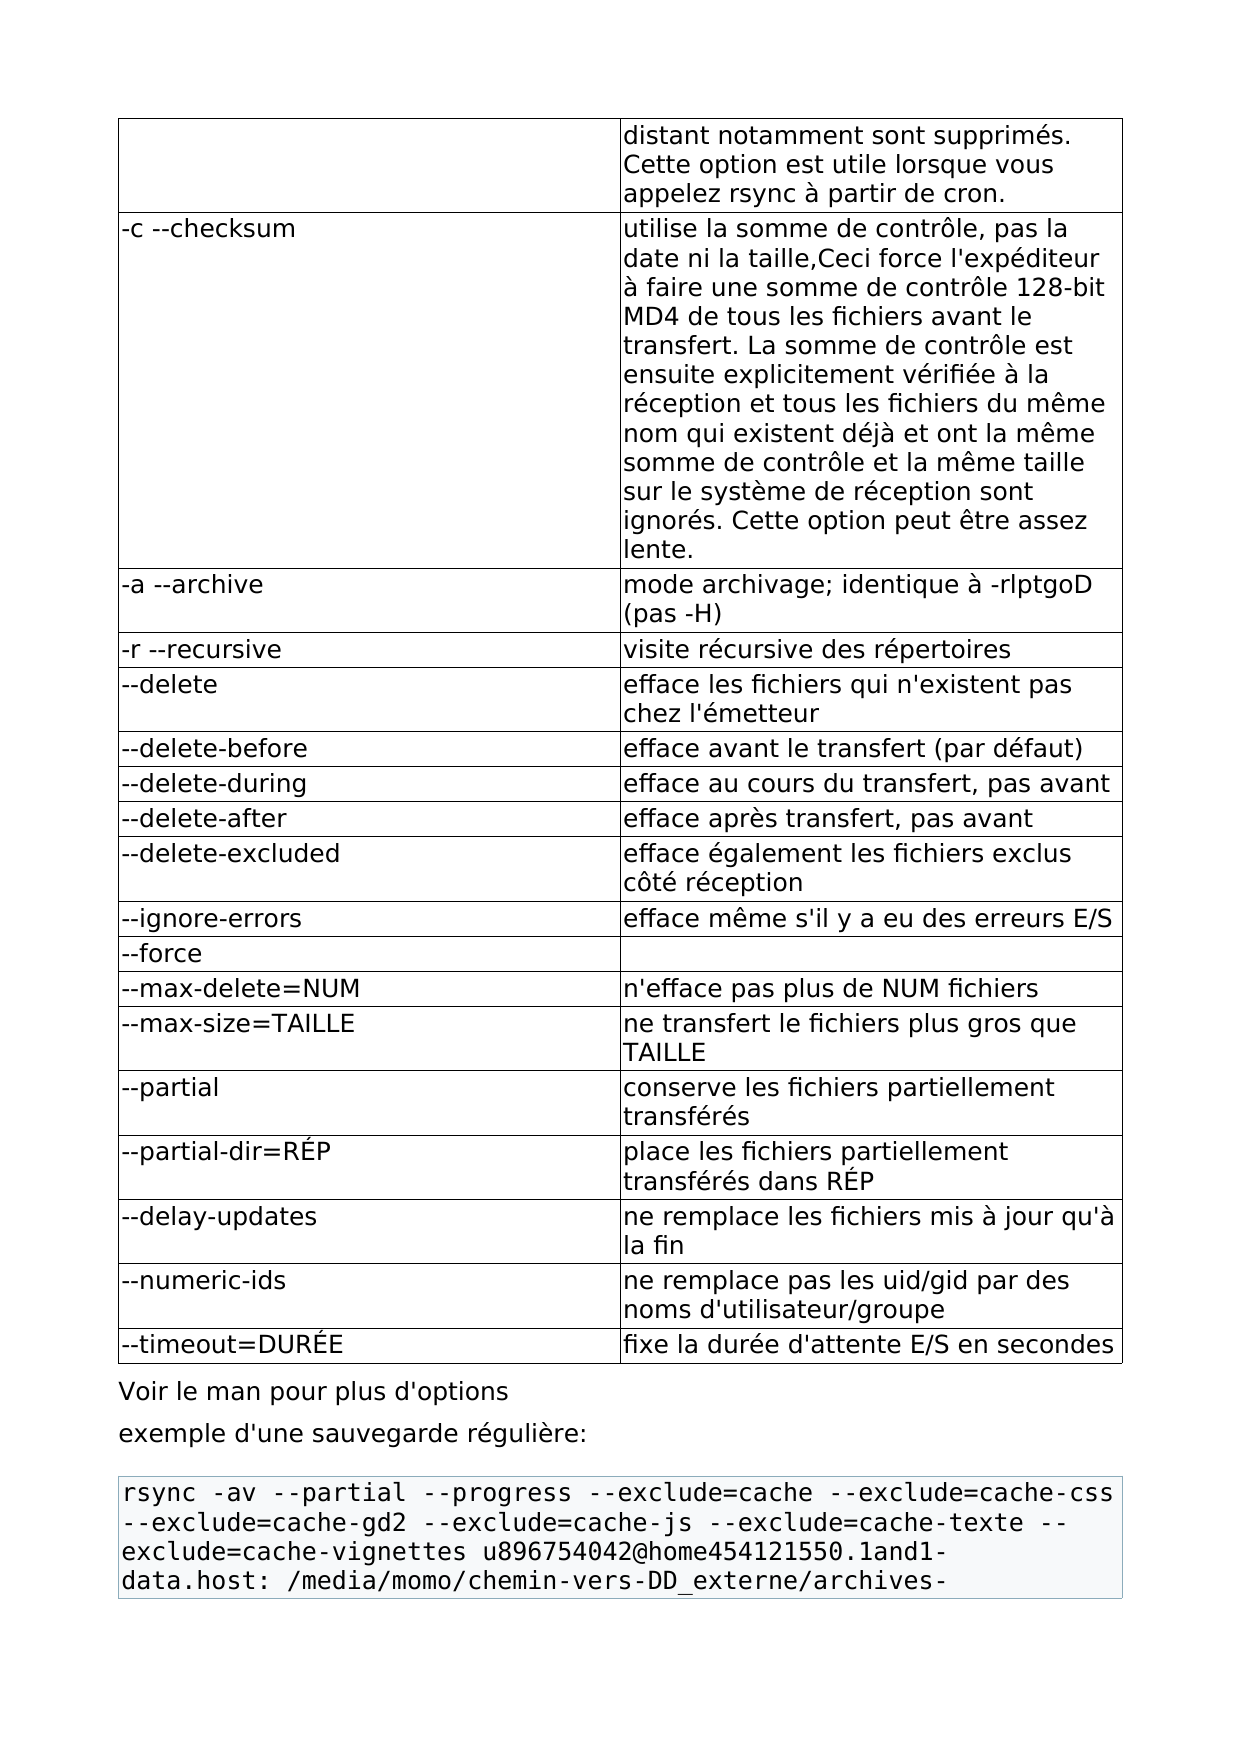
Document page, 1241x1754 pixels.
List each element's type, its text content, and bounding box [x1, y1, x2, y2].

table_cell --ignore-errors [119, 902, 620, 936]
table_cell ne transfert le fichiers plus gros que TAILLE [621, 1007, 1122, 1070]
table_cell conserve les fichiers partiellement transférés [621, 1071, 1122, 1134]
table_cell [621, 937, 1122, 971]
table_cell ne remplace les fichiers mis à jour qu'à la fin [621, 1200, 1122, 1263]
table_cell -c --checksum [119, 213, 620, 567]
table_cell --delete [119, 668, 620, 731]
table_cell --max-size=TAILLE [119, 1007, 620, 1070]
table_cell place les fichiers partiellement transférés dans RÉP [621, 1136, 1122, 1199]
table_cell utilise la somme de contrôle, pas la date ni la taille,Ceci force l'expéditeur à faire une somme de contrôle 128-bit MD4 de tous les fichiers avant le transfert. La somme de contrôle est ensuite explicitement vérifiée à la réception et tous les fichiers du même nom qui existent déjà et ont la même somme de contrôle et la même taille sur le système de réception sont ignorés. Cette option peut être assez lente. [621, 213, 1122, 567]
table_cell --partial [119, 1071, 620, 1134]
table_header rsync -av --partial --progress --exclude=cache --exclude=cache-css --exclude=cache-gd2 --exclude=cache-js --exclude=cache-texte --exclude=cache-vignettes u896754042@home454121550.1and1-data.host: /media/momo/chemin-vers-DD_externe/archives- [119, 1477, 1122, 1598]
table_cell visite récursive des répertoires [621, 633, 1122, 667]
table_cell ne remplace pas les uid/gid par des noms d'utilisateur/groupe [621, 1264, 1122, 1327]
table_cell efface avant le transfert (par défaut) [621, 732, 1122, 766]
table_cell -a --archive [119, 569, 620, 632]
table_cell -r --recursive [119, 633, 620, 667]
table_cell mode archivage; identique à -rlptgoD (pas -H) [621, 569, 1122, 632]
table_cell --delay-updates [119, 1200, 620, 1263]
table_cell efface même s'il y a eu des erreurs E/S [621, 902, 1122, 936]
table_cell --delete-excluded [119, 837, 620, 901]
table_cell --partial-dir=RÉP [119, 1136, 620, 1199]
table_cell efface après transfert, pas avant [621, 802, 1122, 836]
text Voir le man pour plus d'options [118, 1377, 1122, 1407]
table_cell --force [119, 937, 620, 971]
table_cell n'efface pas plus de NUM fichiers [621, 972, 1122, 1006]
table_cell [119, 119, 620, 212]
table_cell distant notamment sont supprimés. Cette option est utile lorsque vous appelez rsync à partir de cron. [621, 119, 1122, 212]
table_cell efface au cours du transfert, pas avant [621, 767, 1122, 801]
table_cell fixe la durée d'attente E/S en secondes [621, 1329, 1122, 1362]
table_cell efface également les fichiers exclus côté réception [621, 837, 1122, 901]
table_cell --delete-during [119, 767, 620, 801]
table_cell --numeric-ids [119, 1264, 620, 1327]
table_cell efface les fichiers qui n'existent pas chez l'émetteur [621, 668, 1122, 731]
table_cell --timeout=DURÉE [119, 1329, 620, 1362]
table_cell --max-delete=NUM [119, 972, 620, 1006]
table_cell --delete-after [119, 802, 620, 836]
text exemple d'une sauvegarde régulière: [118, 1419, 1122, 1448]
table_cell --delete-before [119, 732, 620, 766]
